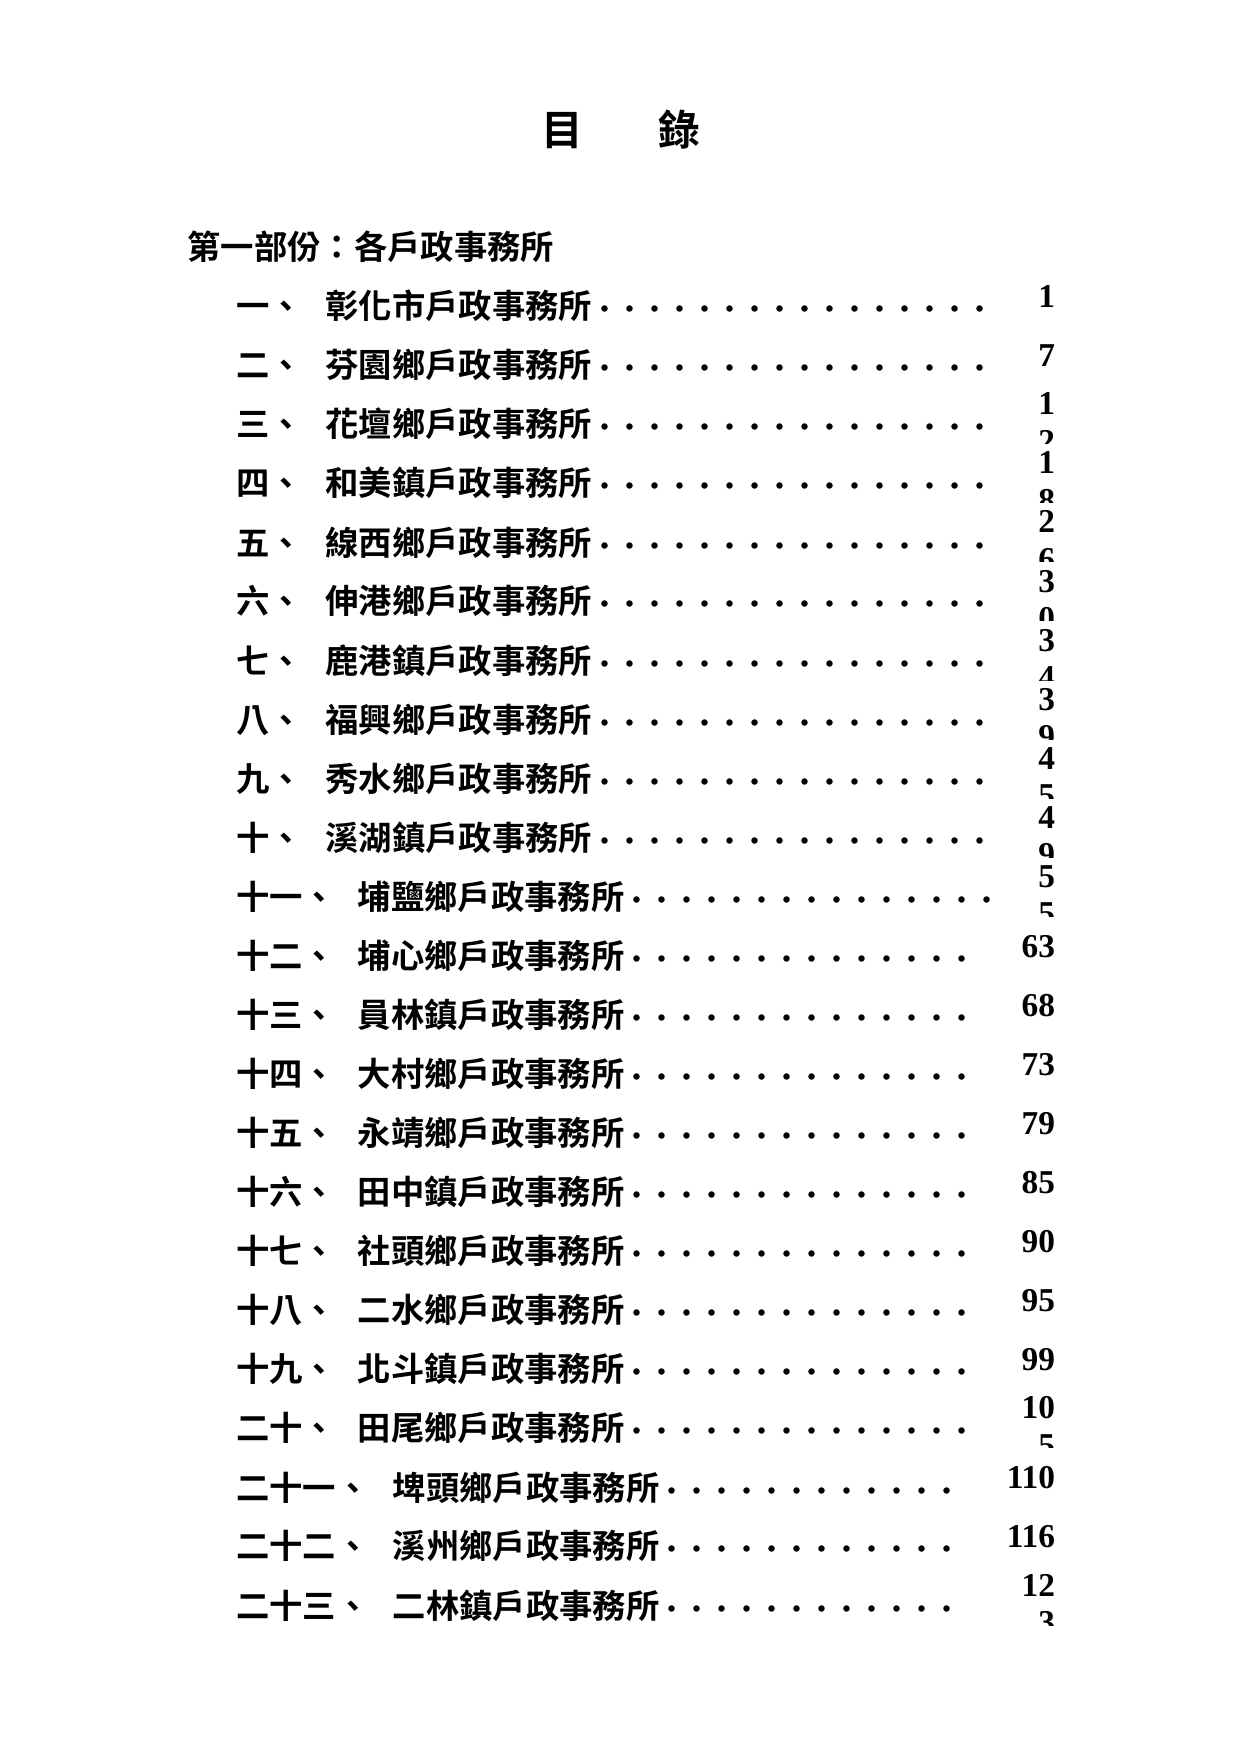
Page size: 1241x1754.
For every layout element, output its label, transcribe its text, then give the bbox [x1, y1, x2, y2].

table_cell 秀水鄉戶政事務所‧‧‧‧‧‧‧‧‧‧‧‧‧‧‧‧‧‧‧‧‧‧‧‧‧ [314, 739, 1011, 798]
table_cell 和美鎮戶政事務所‧‧‧‧‧‧‧‧‧‧‧‧‧‧‧‧‧‧‧‧‧‧‧‧‧ [314, 444, 1011, 503]
table_cell 第一部份：各戶政事務所 [176, 208, 1066, 267]
table_cell [176, 503, 225, 562]
table_cell 十一、 [225, 857, 346, 916]
table_cell 十四、 [225, 1035, 346, 1093]
table_cell 線西鄉戶政事務所‧‧‧‧‧‧‧‧‧‧‧‧‧‧‧‧‧‧‧‧‧‧‧‧‧ [314, 503, 1011, 562]
table_cell 芬園鄉戶政事務所‧‧‧‧‧‧‧‧‧‧‧‧‧‧‧‧‧‧‧‧‧‧‧‧‧ [314, 326, 1011, 385]
table_cell 三、 [225, 385, 314, 444]
table_cell 六、 [225, 562, 314, 621]
table_cell 30 [1011, 562, 1066, 621]
table_cell 1 [1011, 267, 1066, 326]
table_cell [176, 1153, 225, 1212]
table_cell 十七、 [225, 1212, 346, 1271]
table_cell [176, 1212, 225, 1271]
table_cell 63 [995, 916, 1066, 975]
table_cell 39 [1011, 680, 1066, 739]
table_cell [176, 1035, 225, 1093]
table_cell 49 [1011, 798, 1066, 857]
table_cell 十二、 [225, 916, 346, 975]
table_cell [176, 444, 225, 503]
table_cell 鹿港鎮戶政事務所‧‧‧‧‧‧‧‧‧‧‧‧‧‧‧‧‧‧ [314, 621, 1011, 680]
table_cell 北斗鎮戶政事務所‧‧‧‧‧‧‧‧‧‧‧‧‧‧‧‧‧‧‧ [346, 1330, 995, 1389]
table_cell 99 [995, 1330, 1066, 1389]
table_cell [176, 326, 225, 385]
table_cell [176, 975, 225, 1034]
table_cell [176, 562, 225, 621]
table_cell 十五、 [225, 1094, 346, 1153]
table_cell 七、 [225, 621, 314, 680]
table_cell 大村鄉戶政事務所‧‧‧‧‧‧‧‧‧‧‧‧‧‧‧‧‧‧‧‧‧‧‧ [346, 1035, 995, 1093]
table_cell 十九、 [225, 1330, 346, 1389]
table_cell 田尾鄉戶政事務所‧‧‧‧‧‧‧‧‧‧‧‧‧‧‧‧‧‧‧ [346, 1389, 995, 1448]
table_cell 18 [1011, 444, 1066, 503]
table_cell 埤頭鄉戶政事務所‧‧‧‧‧‧‧‧‧‧‧‧‧‧‧‧‧‧ [381, 1448, 995, 1507]
table_cell [176, 1271, 225, 1330]
table_cell 溪州鄉戶政事務所‧‧‧‧‧‧‧‧‧‧‧‧‧‧‧ [381, 1507, 995, 1566]
table_cell 34 [1011, 621, 1066, 680]
table_cell 7 [1011, 326, 1066, 385]
table_cell [176, 798, 225, 857]
table_cell 十六、 [225, 1153, 346, 1212]
table_cell 福興鄉戶政事務所‧‧‧‧‧‧‧‧‧‧‧‧‧‧‧‧‧‧‧‧‧‧‧‧‧ [314, 680, 1011, 739]
table_cell 73 [995, 1035, 1066, 1093]
table_cell [176, 1566, 225, 1625]
table_cell 一、 [225, 267, 314, 326]
table_cell 田中鎮戶政事務所‧‧‧‧‧‧‧‧‧‧‧‧‧‧‧‧‧‧‧‧‧‧‧ [346, 1153, 995, 1212]
table_cell 123 [995, 1566, 1066, 1625]
table_cell 四、 [225, 444, 314, 503]
table_header 目 錄 [176, 90, 1066, 148]
table_cell [176, 1448, 225, 1507]
table_cell [176, 385, 225, 444]
table_cell 溪湖鎮戶政事務所‧‧‧‧‧‧‧‧‧‧‧‧‧‧‧‧‧‧‧‧‧‧‧‧‧ [314, 798, 1011, 857]
table_cell 116 [995, 1507, 1066, 1566]
table_cell [176, 1094, 225, 1153]
table_cell 85 [995, 1153, 1066, 1212]
table_cell 110 [995, 1448, 1066, 1507]
table_cell 花壇鄉戶政事務所‧‧‧‧‧‧‧‧‧‧‧‧‧‧‧‧‧‧‧‧‧‧‧‧‧ [314, 385, 1011, 444]
table_cell [176, 680, 225, 739]
table_cell [176, 857, 225, 916]
table_cell 五、 [225, 503, 314, 562]
table_cell 90 [995, 1212, 1066, 1271]
table_cell [176, 149, 1066, 208]
table_cell 二、 [225, 326, 314, 385]
table_cell 十八、 [225, 1271, 346, 1330]
table_cell 二十、 [225, 1389, 346, 1448]
table_cell [176, 916, 225, 975]
table_cell 二林鎮戶政事務所‧‧‧‧‧‧‧‧‧‧‧‧‧‧‧ [381, 1566, 995, 1625]
table_cell 二十一、壹、 [225, 1448, 381, 1507]
table_cell 八、 [225, 680, 314, 739]
table_cell 26 [1011, 503, 1066, 562]
table_cell 十、 [225, 798, 314, 857]
table_cell 68 [995, 975, 1066, 1034]
table_cell 55 [1011, 857, 1066, 916]
table_cell 彰化市戶政事務所‧‧‧‧‧‧‧‧‧‧‧‧‧‧‧‧‧‧‧‧‧‧‧‧‧ [314, 267, 1011, 326]
table_cell [176, 1389, 225, 1448]
table_cell [176, 1330, 225, 1389]
table_cell 79 [995, 1094, 1066, 1153]
table_cell [176, 739, 225, 798]
table_cell 十三、 [225, 975, 346, 1034]
table_cell 二十三、 [225, 1566, 381, 1625]
table_cell [176, 267, 225, 326]
table_cell [176, 1507, 225, 1566]
table_cell 45 [1011, 739, 1066, 798]
table_cell 二水鄉戶政事務所‧‧‧‧‧‧‧‧‧‧‧‧‧‧‧‧‧‧‧‧‧‧‧ [346, 1271, 995, 1330]
table_cell 12 [1011, 385, 1066, 444]
table_cell 埔鹽鄉戶政事務所‧‧‧‧‧‧‧‧‧‧‧‧‧‧‧‧‧‧‧‧‧‧‧‧ [346, 857, 1011, 916]
table_cell 105 [995, 1389, 1066, 1448]
table_cell 九、 [225, 739, 314, 798]
table_cell 員林鎮戶政事務所‧‧‧‧‧‧‧‧‧‧‧‧‧‧‧‧‧‧‧‧‧‧‧ [346, 975, 995, 1034]
table_cell 埔心鄉戶政事務所‧‧‧‧‧‧‧‧‧‧‧‧‧‧‧‧‧‧‧‧‧‧‧ [346, 916, 995, 975]
table_cell 95 [995, 1271, 1066, 1330]
table_cell 二十二、 [225, 1507, 381, 1566]
table_cell 社頭鄉戶政事務所‧‧‧‧‧‧‧‧‧‧‧‧‧‧‧‧‧‧‧‧‧‧‧ [346, 1212, 995, 1271]
table_cell 永靖鄉戶政事務所‧‧‧‧‧‧‧‧‧‧‧‧‧‧‧‧‧‧‧‧‧‧‧ [346, 1094, 995, 1153]
table_cell 伸港鄉戶政事務所‧‧‧‧‧‧‧‧‧‧‧‧‧‧‧‧‧‧‧‧‧‧ [314, 562, 1011, 621]
table_cell [176, 621, 225, 680]
